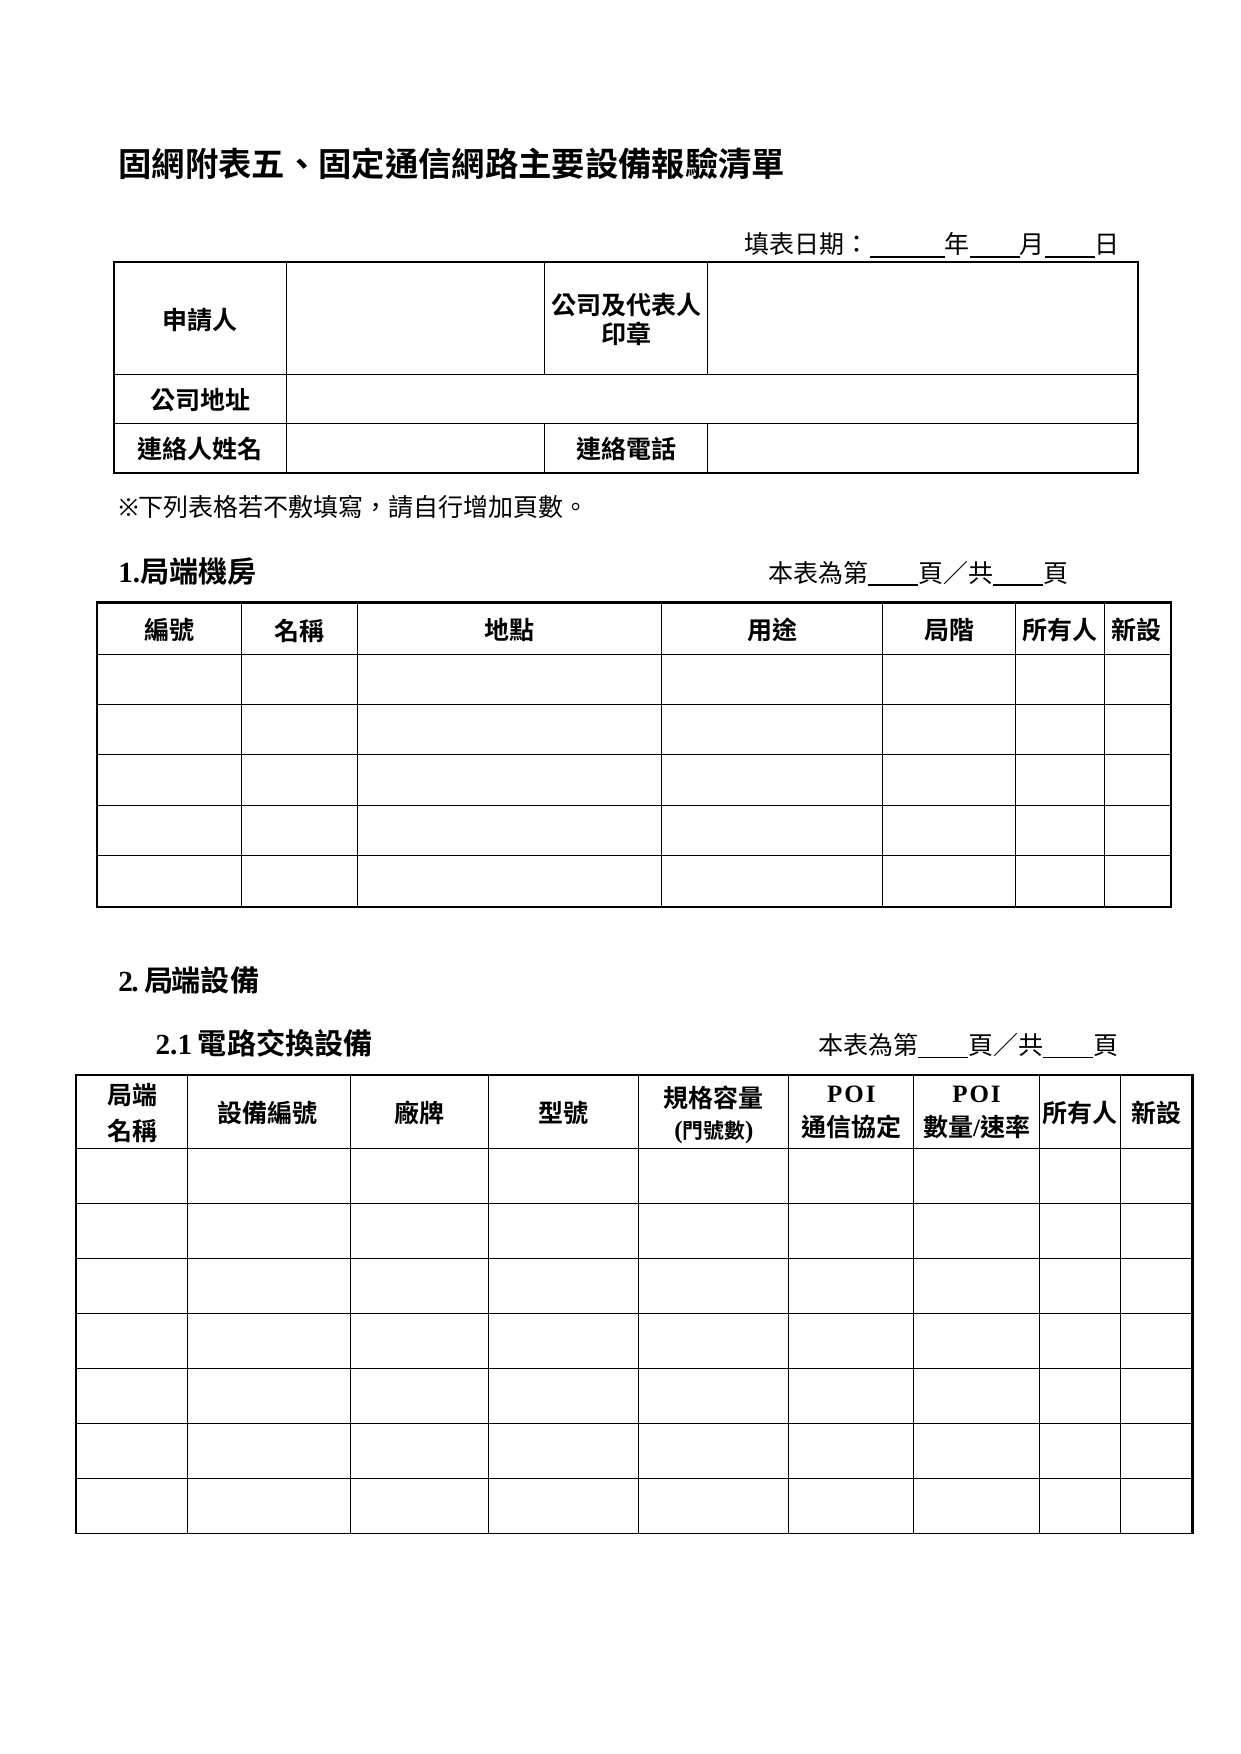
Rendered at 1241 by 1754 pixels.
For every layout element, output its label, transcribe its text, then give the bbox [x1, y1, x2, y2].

table_cell [1040, 1314, 1120, 1368]
table_cell [351, 1149, 488, 1203]
table_header 新設 [1105, 604, 1170, 653]
table_header 設備編號 [188, 1076, 350, 1148]
table_cell [188, 1149, 350, 1203]
table_cell [358, 856, 661, 906]
table_cell [287, 375, 1137, 423]
table_cell [188, 1424, 350, 1478]
table_cell [242, 705, 357, 754]
table_cell [914, 1149, 1039, 1203]
table_header 所有人 [1016, 604, 1104, 653]
table_cell [662, 755, 882, 805]
table_cell [639, 1314, 788, 1368]
table_cell [98, 856, 241, 906]
table_cell [77, 1314, 187, 1368]
table_cell [242, 755, 357, 805]
table_cell [883, 655, 1015, 704]
table_cell [789, 1259, 913, 1313]
table_cell [1121, 1479, 1191, 1533]
table_cell [1121, 1259, 1191, 1313]
table_header POI 通信協定 [789, 1076, 913, 1148]
table_header 用途 [662, 604, 882, 653]
table_cell [1016, 705, 1104, 754]
table_cell [662, 705, 882, 754]
table_cell [1040, 1259, 1120, 1313]
table_cell [351, 1314, 488, 1368]
table_cell [883, 755, 1015, 805]
table_cell [1016, 856, 1104, 906]
table_cell [489, 1204, 638, 1258]
table_cell [351, 1259, 488, 1313]
table_header 廠牌 [351, 1076, 488, 1148]
table_cell [1016, 655, 1104, 704]
subtitle 固網附表五、固定通信網路主要設備報驗清單 [118, 138, 1150, 186]
table_cell [1121, 1369, 1191, 1423]
text 2. 局端設備 [118, 958, 1150, 1000]
table_cell [914, 1204, 1039, 1258]
table_cell [188, 1479, 350, 1533]
table_cell [1105, 655, 1170, 704]
table_header POI 數量/速率 [914, 1076, 1039, 1148]
table_cell [351, 1479, 488, 1533]
table_cell [1105, 806, 1170, 855]
table_cell [77, 1204, 187, 1258]
table_cell [489, 1479, 638, 1533]
table_header 新設 [1121, 1076, 1191, 1148]
table_header 名稱 [242, 604, 357, 653]
table_cell [98, 705, 241, 754]
table_cell [639, 1424, 788, 1478]
table_cell [77, 1479, 187, 1533]
table_cell [708, 424, 1137, 472]
table_cell [914, 1259, 1039, 1313]
table_cell [242, 806, 357, 855]
table_cell [358, 755, 661, 805]
table_cell [883, 705, 1015, 754]
table_header 型號 [489, 1076, 638, 1148]
table_cell [1121, 1204, 1191, 1258]
table_cell [188, 1369, 350, 1423]
table_cell [489, 1314, 638, 1368]
table_cell [188, 1314, 350, 1368]
table_cell [789, 1479, 913, 1533]
table_cell [914, 1314, 1039, 1368]
table_cell [98, 655, 241, 704]
table_cell 連絡電話 [545, 424, 707, 472]
table_cell [242, 655, 357, 704]
table_cell [351, 1369, 488, 1423]
table_cell [1105, 705, 1170, 754]
table_cell [1040, 1204, 1120, 1258]
text 2.1電路交換設備 本表為第 頁／共 頁 [155, 1021, 1150, 1063]
table_cell 公司地址 [115, 375, 286, 423]
table_header 公司及代表人印章 [545, 263, 707, 374]
table_cell [789, 1204, 913, 1258]
table_cell [1040, 1424, 1120, 1478]
table_cell [914, 1424, 1039, 1478]
table_cell [1105, 755, 1170, 805]
table_cell [639, 1259, 788, 1313]
table_cell [287, 424, 544, 472]
table_header 局階 [883, 604, 1015, 653]
table_cell [98, 755, 241, 805]
table_cell [639, 1479, 788, 1533]
table_cell [639, 1204, 788, 1258]
table_cell [188, 1204, 350, 1258]
table_cell [358, 806, 661, 855]
table_header 申請人 [115, 263, 286, 374]
table_header [708, 263, 1137, 374]
table_cell [77, 1259, 187, 1313]
table_cell [1121, 1314, 1191, 1368]
table_cell [662, 655, 882, 704]
table_cell [77, 1424, 187, 1478]
table_cell [188, 1259, 350, 1313]
table_cell [789, 1149, 913, 1203]
table_cell [789, 1314, 913, 1368]
table_cell [489, 1259, 638, 1313]
table_cell [489, 1424, 638, 1478]
table_cell [1016, 755, 1104, 805]
table_cell [351, 1424, 488, 1478]
table_cell [351, 1204, 488, 1258]
list 1.局端機房 本表為第 頁／共 頁 [118, 549, 1144, 591]
list 填表日期： 年 月 日 [118, 224, 1125, 261]
table_header 局端 名稱 [77, 1076, 187, 1148]
table_cell [883, 806, 1015, 855]
list ※下列表格若不敷填寫，請自行增加頁數。 [118, 486, 1150, 524]
table_cell [1040, 1149, 1120, 1203]
table_cell [914, 1369, 1039, 1423]
table_cell [789, 1424, 913, 1478]
table_header 所有人 [1040, 1076, 1120, 1148]
table_header 規格容量 (門號數) [639, 1076, 788, 1148]
table_cell [1016, 806, 1104, 855]
table_header 編號 [98, 604, 241, 653]
table_cell [1105, 856, 1170, 906]
table_cell [1040, 1479, 1120, 1533]
table_cell [489, 1149, 638, 1203]
table_cell [639, 1369, 788, 1423]
table_cell [77, 1369, 187, 1423]
table_cell [789, 1369, 913, 1423]
table_cell [914, 1479, 1039, 1533]
table_cell [1121, 1149, 1191, 1203]
table_cell [639, 1149, 788, 1203]
table_cell [358, 705, 661, 754]
table_header [287, 263, 544, 374]
table_cell [662, 856, 882, 906]
table_cell [883, 856, 1015, 906]
table_cell [489, 1369, 638, 1423]
table_cell [1040, 1369, 1120, 1423]
table_cell 連絡人姓名 [115, 424, 286, 472]
table_cell [662, 806, 882, 855]
table_cell [358, 655, 661, 704]
table_cell [98, 806, 241, 855]
table_cell [1121, 1424, 1191, 1478]
table_cell [242, 856, 357, 906]
table_cell [77, 1149, 187, 1203]
table_header 地點 [358, 604, 661, 653]
